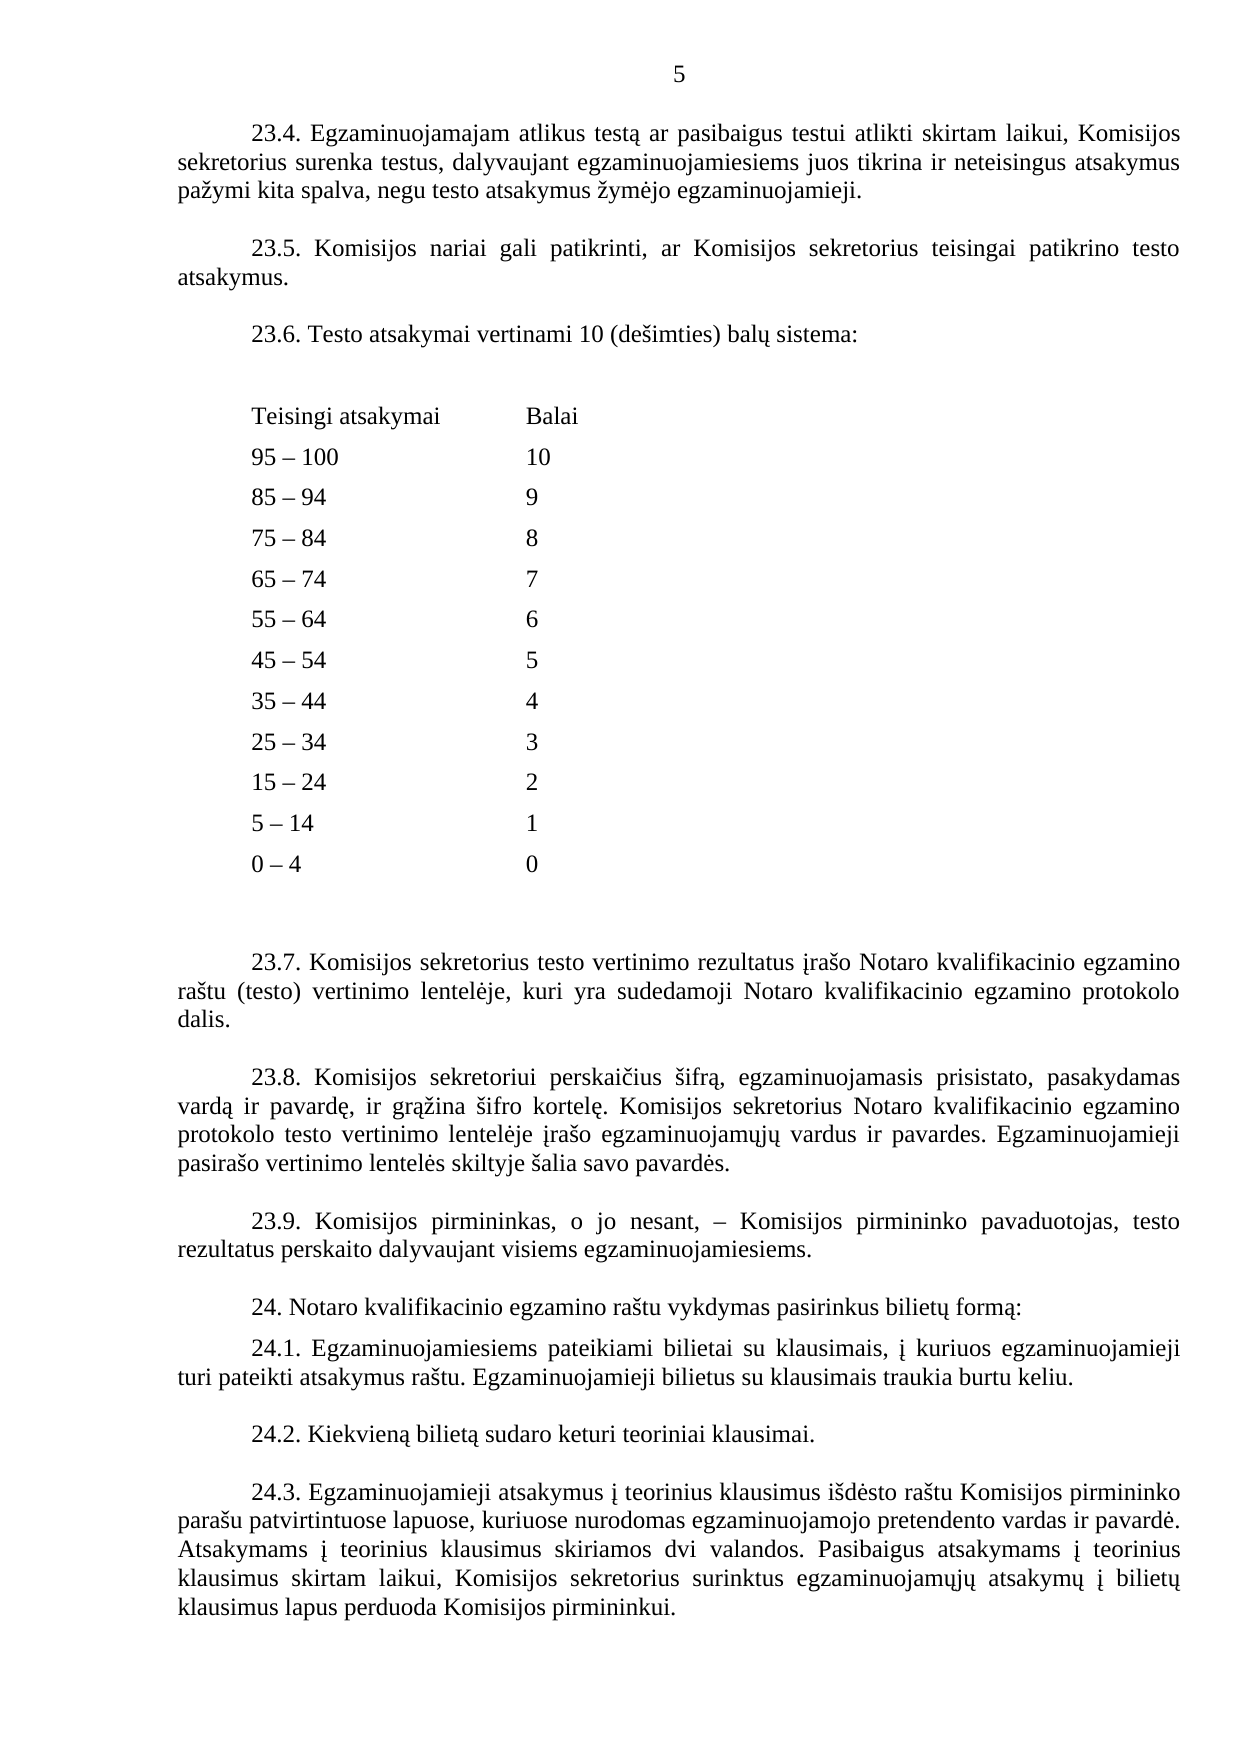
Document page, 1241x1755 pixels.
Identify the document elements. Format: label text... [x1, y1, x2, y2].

text 23.7. Komisijos sekretorius testo vertinimo rezultatus įrašo Notaro kvalifikacinio egzamino raštu (testo) vertinimo lentelėje, kuri yra sudedamoji Notaro kvalifikacinio egzamino protokolo dalis. [177, 947, 1181, 1033]
text 35 – 44 4 [177, 686, 1181, 715]
text 75 – 84 8 [177, 523, 1181, 552]
text 24.1. Egzaminuojamiesiems pateikiami bilietai su klausimais, į kuriuos egzaminuojamieji turi pateikti atsakymus raštu. Egzaminuojamieji bilietus su klausimais traukia burtu keliu. [177, 1333, 1181, 1390]
text 45 – 54 5 [177, 645, 1181, 674]
text 24. Notaro kvalifikacinio egzamino raštu vykdymas pasirinkus bilietų formą: [177, 1292, 1181, 1321]
text 0 – 4 0 [177, 849, 1181, 878]
text 85 – 94 9 [177, 482, 1181, 511]
text 23.4. Egzaminuojamajam atlikus testą ar pasibaigus testui atlikti skirtam laikui, Komisijos sekretorius surenka testus, dalyvaujant egzaminuojamiesiems juos tikrina ir neteisingus atsakymus pažymi kita spalva, negu testo atsakymus žymėjo egzaminuojamieji. [177, 118, 1181, 204]
text 25 – 34 3 [177, 727, 1181, 755]
text 23.6. Testo atsakymai vertinami 10 (dešimties) balų sistema: [177, 319, 1181, 348]
text 5 – 14 1 [177, 808, 1181, 837]
text 23.8. Komisijos sekretoriui perskaičius šifrą, egzaminuojamasis prisistato, pasakydamas vardą ir pavardę, ir grąžina šifro kortelę. Komisijos sekretorius Notaro kvalifikacinio egzamino protokolo testo vertinimo lentelėje įrašo egzaminuojamųjų vardus ir pavardes. Egzaminuojamieji pasirašo vertinimo lentelės skiltyje šalia savo pavardės. [177, 1062, 1181, 1177]
text 95 – 100 10 [177, 442, 1181, 470]
text 65 – 74 7 [177, 564, 1181, 592]
text 24.2. Kiekvieną bilietą sudaro keturi teoriniai klausimai. [177, 1419, 1181, 1448]
text Teisingi atsakymai Balai [177, 401, 1181, 429]
text 55 – 64 6 [177, 604, 1181, 633]
text 23.5. Komisijos nariai gali patikrinti, ar Komisijos sekretorius teisingai patikrino testo atsakymus. [177, 233, 1181, 291]
text 23.9. Komisijos pirmininkas, o jo nesant, – Komisijos pirmininko pavaduotojas, testo rezultatus perskaito dalyvaujant visiems egzaminuojamiesiems. [177, 1206, 1181, 1263]
text 24.3. Egzaminuojamieji atsakymus į teorinius klausimus išdėsto raštu Komisijos pirmininko parašu patvirtintuose lapuose, kuriuose nurodomas egzaminuojamojo pretendento vardas ir pavardė. Atsakymams į teorinius klausimus skiriamos dvi valandos. Pasibaigus atsakymams į teorinius klausimus skirtam laikui, Komisijos sekretorius surinktus egzaminuojamųjų atsakymų į bilietų klausimus lapus perduoda Komisijos pirmininkui. [177, 1477, 1181, 1620]
text 15 – 24 2 [177, 767, 1181, 796]
